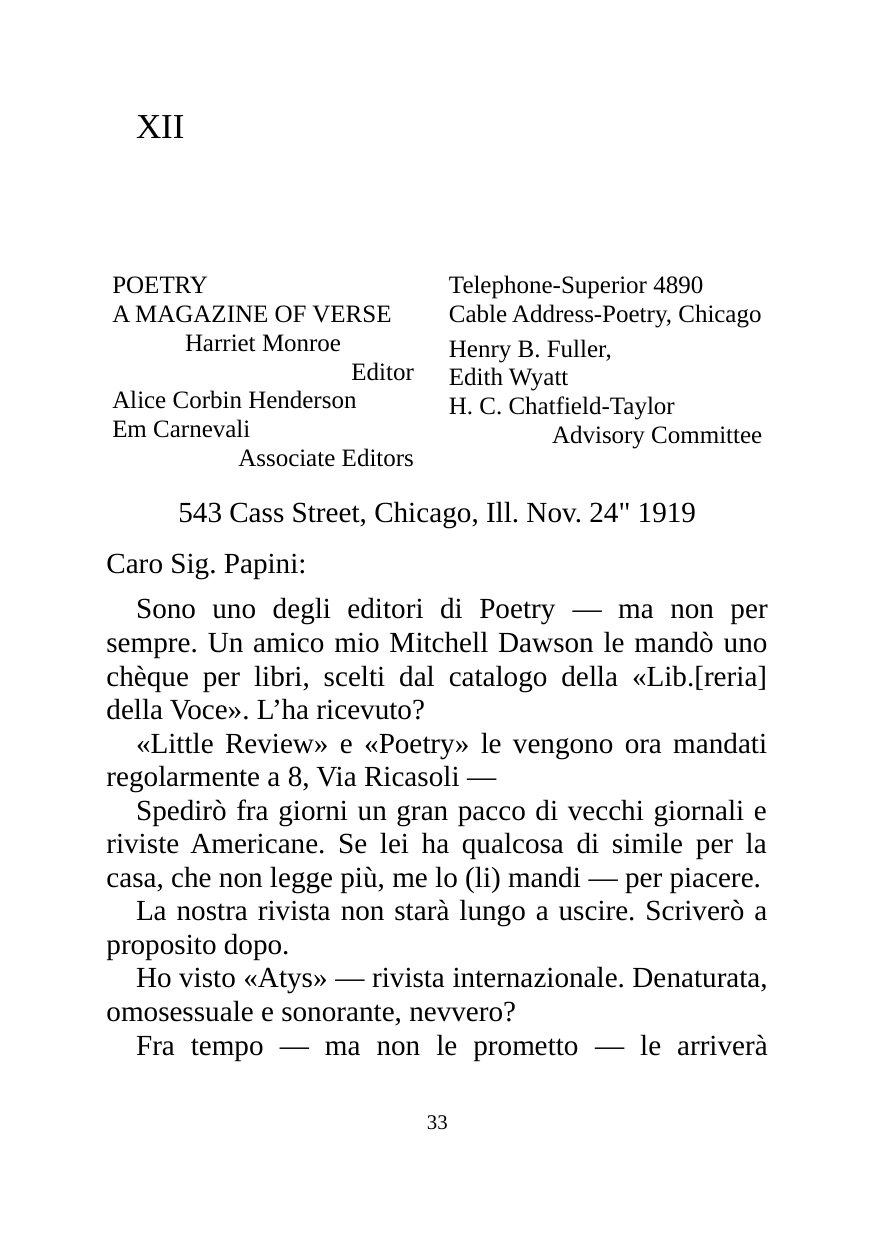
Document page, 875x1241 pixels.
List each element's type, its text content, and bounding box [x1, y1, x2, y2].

text Ho visto «Atys» — rivista internazionale. Denaturata, omosessuale e sonorante, nevvero? [106, 961, 768, 1028]
text Caro Sig. Papini: [106, 546, 768, 580]
text La nostra rivista non starà lungo a uscire. Scriverò a proposito dopo. [106, 893, 768, 961]
text Sono uno degli editori di Poetry — ma non per sempre. Un amico mio Mitchell Dawson le mandò uno chèque per libri, scelti dal catalogo della «Lib.[reria] della Voce». L’ha ricevuto? [106, 592, 768, 726]
table_header Telephone-Superior 4890 Cable Address-Poetry, Chicago Henry B. Fuller, Edith Wyatt H. C. Chatfield-Taylor Advisory Committee [437, 265, 768, 477]
text 543 Cass Street, Chicago, Ill. Nov. 24" 1919 [106, 495, 768, 528]
text Fra tempo — ma non le prometto — le arriverà [106, 1028, 768, 1061]
text «Little Review» e «Poetry» le vengono ora mandati regolarmente a 8, Via Ricasoli — [106, 726, 768, 793]
table_header POETRY A MAGAZINE OF VERSE Harriet Monroe Editor Alice Corbin Henderson Em Carnevali Associate Editors [106, 265, 437, 477]
subtitle XII [106, 106, 768, 146]
text Spedirò fra giorni un gran pacco di vecchi giornali e riviste Americane. Se lei ha qualcosa di simile per la casa, che non legge più, me lo (li) mandi — per piacere. [106, 793, 768, 893]
